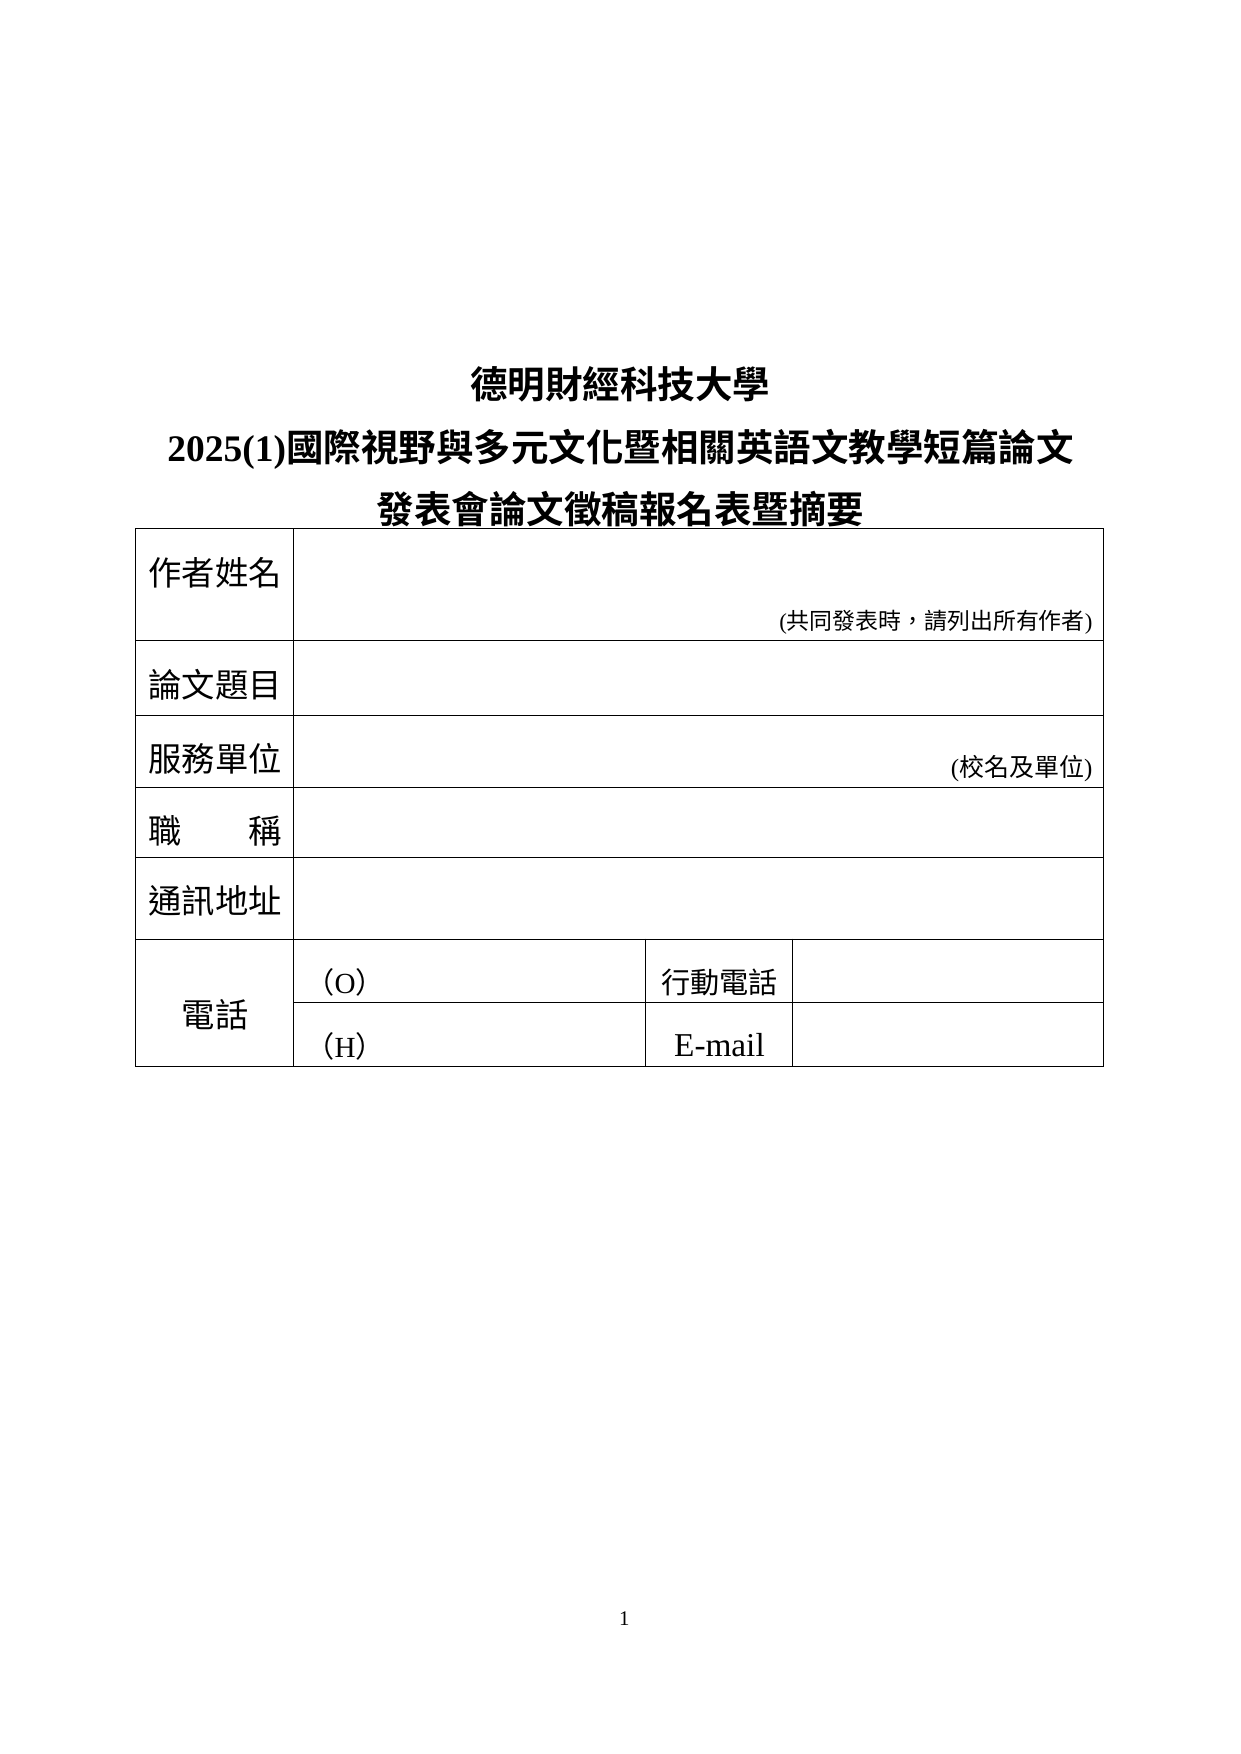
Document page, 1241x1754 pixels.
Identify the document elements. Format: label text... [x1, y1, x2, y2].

table_cell [294, 788, 1103, 857]
table_cell [793, 1003, 1103, 1066]
table_cell 論文題目 [136, 641, 293, 714]
table_cell 電話 [136, 940, 293, 1066]
table_cell （H） [294, 1003, 645, 1066]
text 發表會論文徵稿報名表暨摘要 [136, 466, 1104, 528]
table_cell [294, 858, 1103, 938]
text 德明財經科技大學 [136, 341, 1104, 403]
table_cell 通訊地址 [136, 858, 293, 938]
table_header 作者姓名 [136, 529, 293, 640]
table_header (共同發表時，請列出所有作者) [294, 529, 1103, 640]
table_cell 行動電話 [646, 940, 792, 1002]
table_cell (校名及單位) [294, 716, 1103, 787]
table_cell [793, 940, 1103, 1002]
table_cell [294, 641, 1103, 714]
table_cell E-mail [646, 1003, 792, 1066]
table_cell （O） [294, 940, 645, 1002]
text 2025(1)國際視野與多元文化暨相關英語文教學短篇論文 [136, 403, 1104, 466]
table_cell 職 稱 [136, 788, 293, 857]
table_cell 服務單位 [136, 716, 293, 787]
